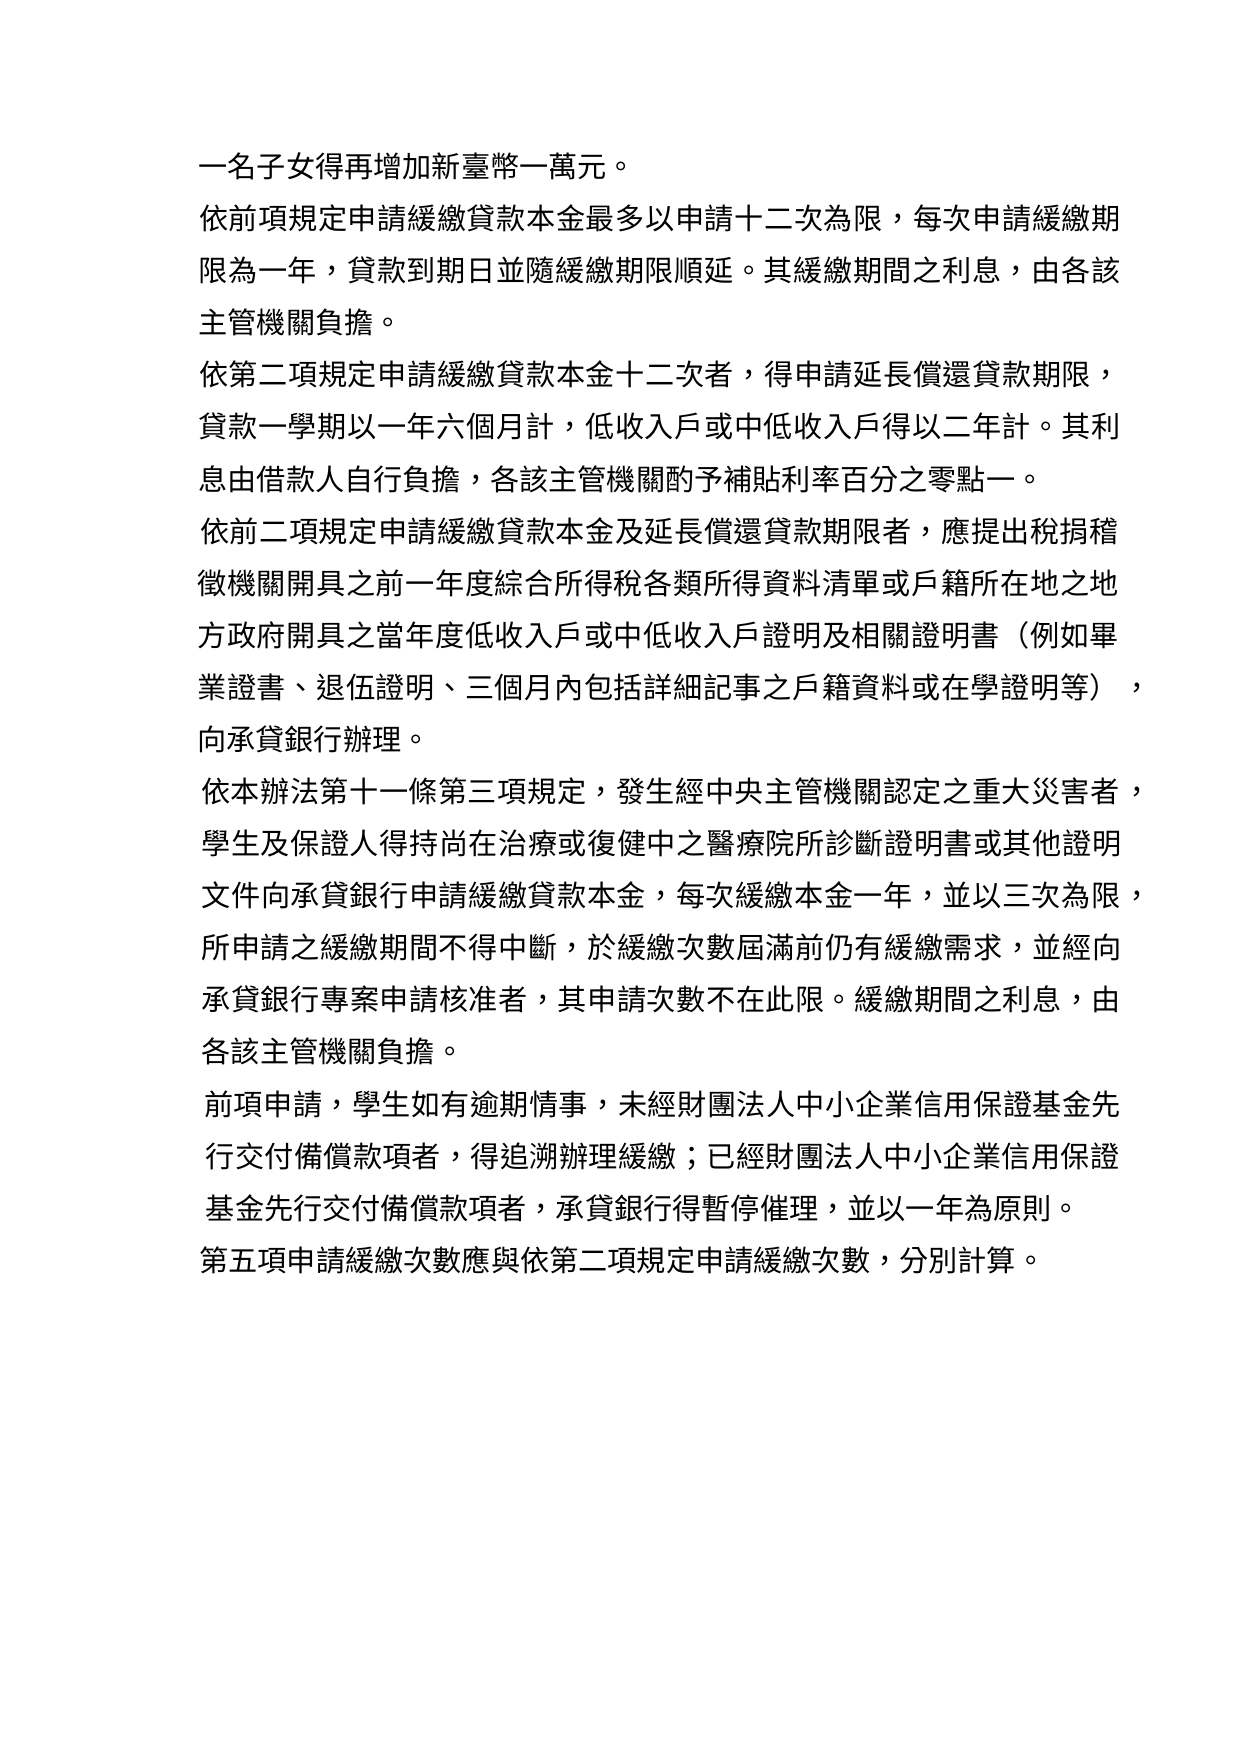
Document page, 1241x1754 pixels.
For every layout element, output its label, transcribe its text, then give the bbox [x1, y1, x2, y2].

text 依第二項規定申請緩繳貸款本金十二次者，得申請延長償還貸款期限，貸款一學期以一年六個月計，低收入戶或中低收入戶得以二年計。其利息由借款人自行負擔，各該主管機關酌予補貼利率百分之零點一。 [111, 344, 1122, 500]
text 十八、學生於開始償還貸款之前一年度，平均每月所得未達新臺幣五萬元（前一年度如有就學、服完義務兵役或教育實習之緩繳期間不予列計）及為低收入戶或中低收入戶，得申請緩繳貸款本金（已逾應償還起算日或已開始還款者，應先償還逾期期間之已到期本息、違約金後，始得申請），如學生有符合本辦法第七條第一項第二款第一目或第二目之子女，每有一名子女得再增加新臺幣一萬元。 [118, 136, 1122, 188]
text 前項申請，學生如有逾期情事，未經財團法人中小企業信用保證基金先行交付備償款項者，得追溯辦理緩繳；已經財團法人中小企業信用保證基金先行交付備償款項者，承貸銀行得暫停催理，並以一年為原則。 [118, 1073, 1122, 1229]
text 依本辦法第十一條第三項規定，發生經中央主管機關認定之重大災害者，學生及保證人得持尚在治療或復健中之醫療院所診斷證明書或其他證明文件向承貸銀行申請緩繳貸款本金，每次緩繳本金一年，並以三次為限，所申請之緩繳期間不得中斷，於緩繳次數屆滿前仍有緩繳需求，並經向承貸銀行專案申請核准者，其申請次數不在此限。緩繳期間之利息，由各該主管機關負擔。 [114, 761, 1122, 1073]
text 依前二項規定申請緩繳貸款本金及延長償還貸款期限者，應提出稅捐稽徵機關開具之前一年度綜合所得稅各類所得資料清單或戶籍所在地之地方政府開具之當年度低收入戶或中低收入戶證明及相關證明書（例如畢業證書、退伍證明、三個月內包括詳細記事之戶籍資料或在學證明等），向承貸銀行辦理。 [112, 500, 1122, 761]
text 依前項規定申請緩繳貸款本金最多以申請十二次為限，每次申請緩繳期限為一年，貸款到期日並隨緩繳期限順延。其緩繳期間之利息，由各該主管機關負擔。 [111, 188, 1122, 344]
text 第五項申請緩繳次數應與依第二項規定申請緩繳次數，分別計算。 [118, 1229, 1122, 1282]
